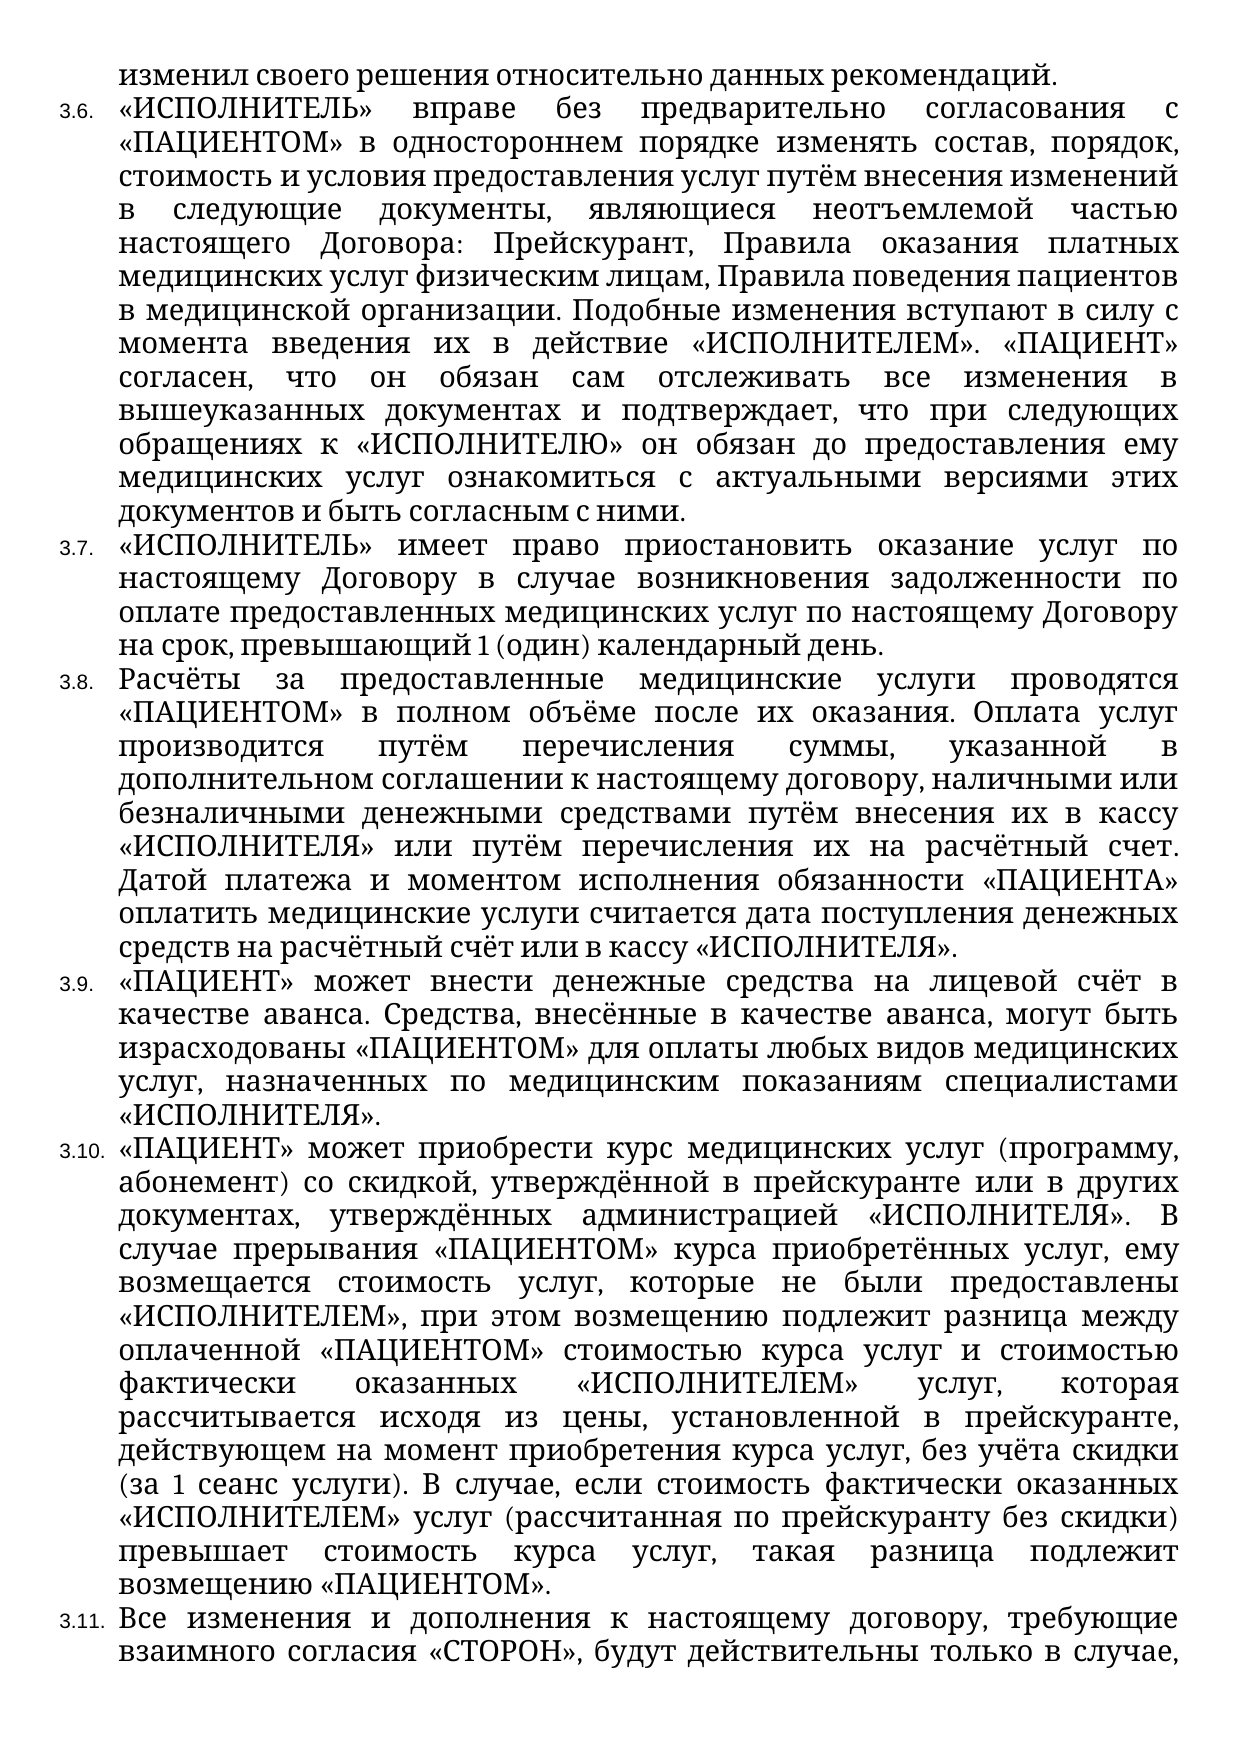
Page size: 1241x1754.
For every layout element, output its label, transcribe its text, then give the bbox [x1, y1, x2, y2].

list Все изменения и дополнения к настоящему договору, требующие взаимного согласия «СТОРОН», будут действительны только в случае, если они совершены в письменной форме и подписаны «СТОРОНАМИ». [59, 1602, 118, 1669]
list «ПАЦИЕНТ» может внести денежные средства на лицевой счёт в качестве аванса. Средства, внесённые в качестве аванса, могут быть израсходованы «ПАЦИЕНТОМ» для оплаты любых видов медицинских услуг, назначенных по медицинским показаниям специалистами «ИСПОЛНИТЕЛЯ». [59, 965, 118, 1132]
list изменил своего решения относительно данных рекомендаций. [59, 59, 1179, 93]
list «ПАЦИЕНТ» может приобрести курс медицинских услуг (программу, абонемент) со скидкой, утверждённой в прейскуранте или в других документах, утверждённых администрацией «ИСПОЛНИТЕЛЯ». В случае прерывания «ПАЦИЕНТОМ» курса приобретённых услуг, ему возмещается стоимость услуг, которые не были предоставлены «ИСПОЛНИТЕЛЕМ», при этом возмещению подлежит разница между оплаченной «ПАЦИЕНТОМ» стоимостью курса услуг и стоимостью фактически оказанных «ИСПОЛНИТЕЛЕМ» услуг, которая рассчитывается исходя из цены, установленной в прейскуранте, действующем на момент приобретения курса услуг, без учёта скидки (за 1 сеанс услуги). В случае, если стоимость фактически оказанных «ИСПОЛНИТЕЛЕМ» услуг (рассчитанная по прейскуранту без скидки) превышает стоимость курса услуг, такая разница подлежит возмещению «ПАЦИЕНТОМ». [59, 1132, 1179, 1602]
list Расчёты за предоставленные медицинские услуги проводятся «ПАЦИЕНТОМ» в полном объёме после их оказания. Оплата услуг производится путём перечисления суммы, указанной в дополнительном соглашении к настоящему договору, наличными или безналичными денежными средствами путём внесения их в кассу «ИСПОЛНИТЕЛЯ» или путём перечисления их на расчётный счет. Датой платежа и моментом исполнения обязанности «ПАЦИЕНТА» оплатить медицинские услуги считается дата поступления денежных средств на расчётный счёт или в кассу «ИСПОЛНИТЕЛЯ». [59, 663, 1179, 965]
list «ИСПОЛНИТЕЛЬ» имеет право приостановить оказание услуг по настоящему Договору в случае возникновения задолженности по оплате предоставленных медицинских услуг по настоящему Договору на срок, превышающий 1 (один) календарный день. [59, 529, 1179, 663]
list «ИСПОЛНИТЕЛЬ» вправе без предварительно согласования с «ПАЦИЕНТОМ» в одностороннем порядке изменять состав, порядок, стоимость и условия предоставления услуг путём внесения изменений в следующие документы, являющиеся неотъемлемой частью настоящего Договора: Прейскурант, Правила оказания платных медицинских услуг физическим лицам, Правила поведения пациентов в медицинской организации. Подобные изменения вступают в силу с момента введения их в действие «ИСПОЛНИТЕЛЕМ». «ПАЦИЕНТ» согласен, что он обязан сам отслеживать все изменения в вышеуказанных документах и подтверждает, что при следующих обращениях к «ИСПОЛНИТЕЛЮ» он обязан до предоставления ему медицинских услуг ознакомиться с актуальными версиями этих документов и быть согласным с ними. [59, 93, 1179, 529]
list «ПАЦИЕНТ» может внести денежные средства на лицевой счёт в качестве аванса. Средства, внесённые в качестве аванса, могут быть израсходованы «ПАЦИЕНТОМ» для оплаты любых видов медицинских услуг, назначенных по медицинским показаниям специалистами «ИСПОЛНИТЕЛЯ». [381, 1099, 1179, 1132]
